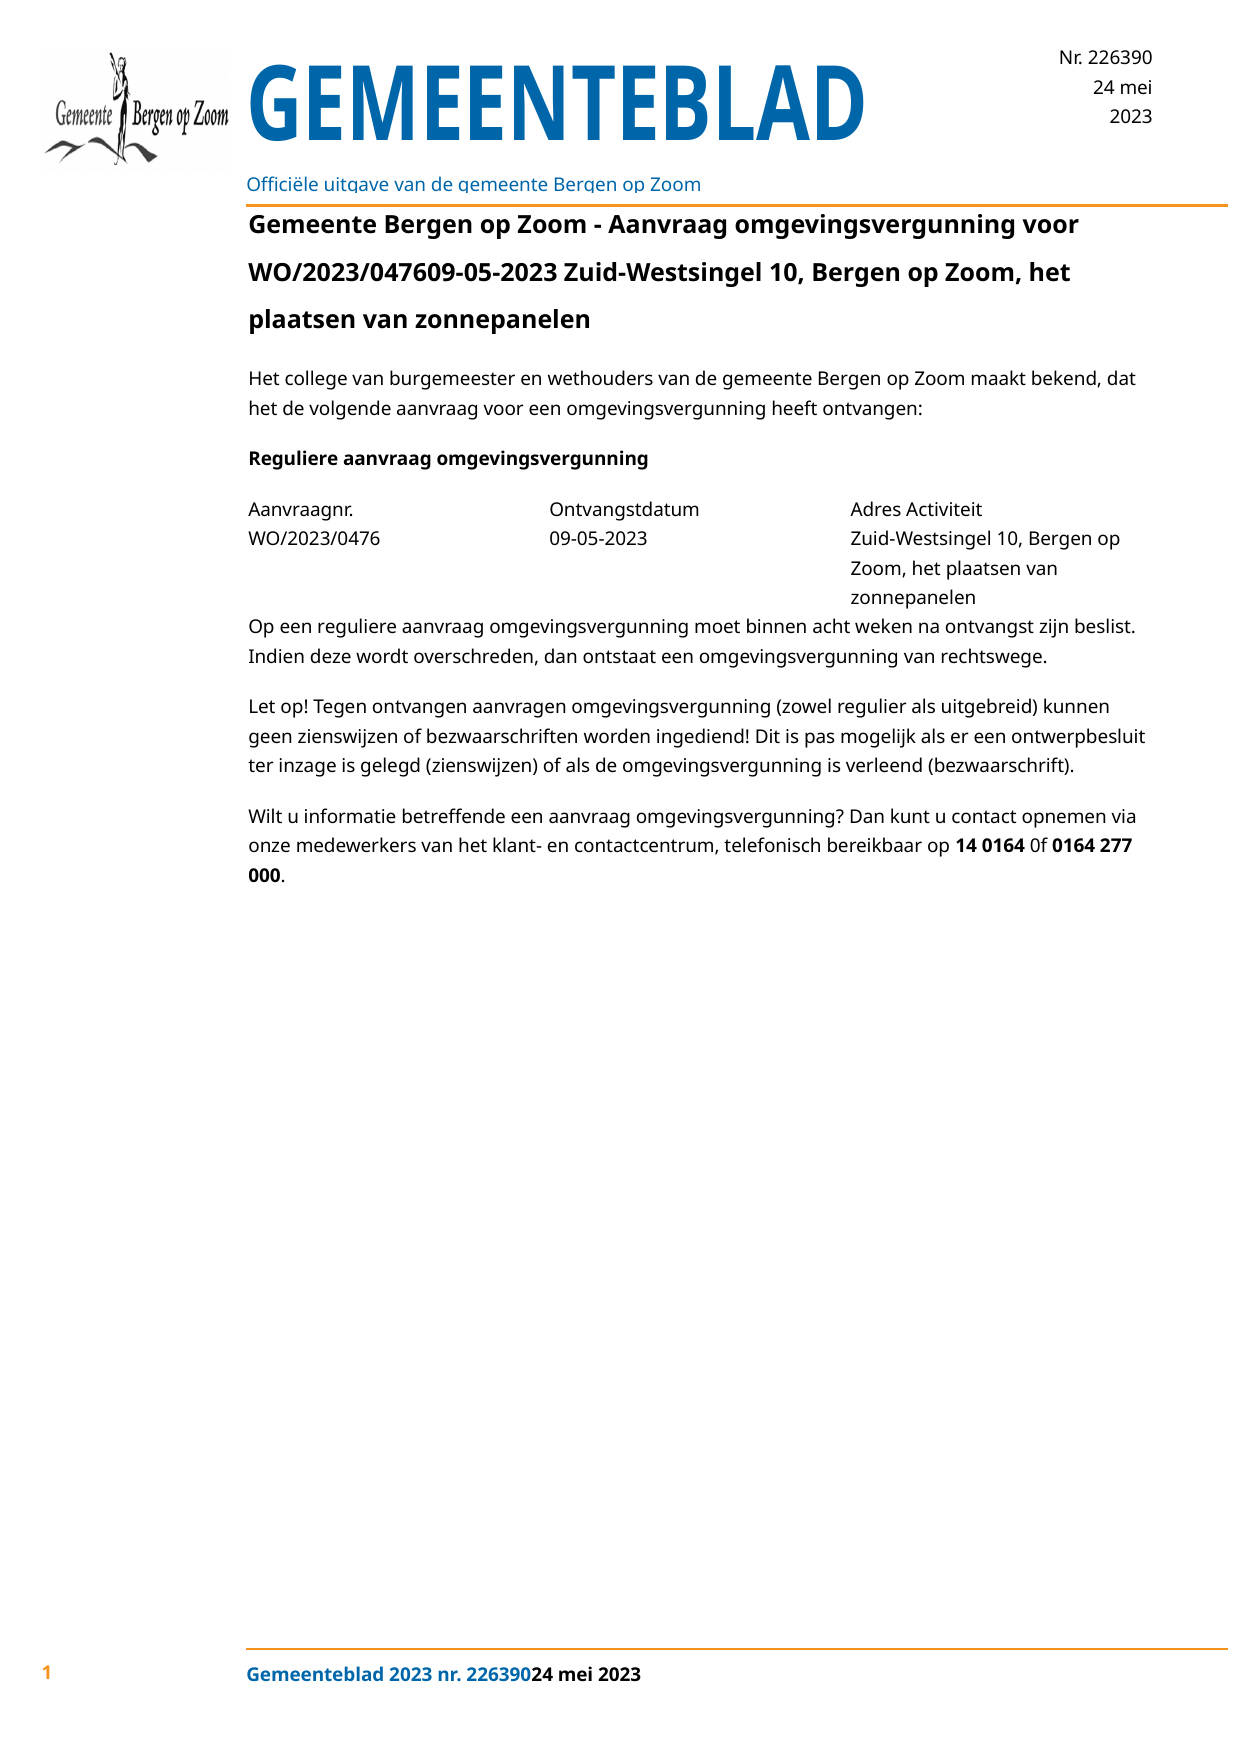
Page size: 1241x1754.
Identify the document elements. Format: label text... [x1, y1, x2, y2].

text Let op! Tegen ontvangen aanvragen omgevingsvergunning (zowel regulier als uitgebreid) kunnen geen zienswijzen of bezwaarschriften worden ingediend! Dit is pas mogelijk als er een ontwerpbesluit ter inzage is gelegd (zienswijzen) of als de omgevingsvergunning is verleend (bezwaarschrift). [248, 693, 1152, 778]
table_header Aanvraagnr. [248, 496, 549, 522]
table_header Zuid-Westsingel 10, Bergen op Zoom, het plaatsen van zonnepanelen [850, 525, 1152, 610]
text Wilt u informatie betreffende een aanvraag omgevingsvergunning? Dan kunt u contact opnemen via onze medewerkers van het klant- en contactcentrum, telefonisch bereikbaar op 14 0164 0f 0164 277 000. [248, 803, 1152, 888]
text Reguliere aanvraag omgevingsvergunning [248, 446, 1152, 471]
table_header Adres Activiteit [850, 496, 1152, 522]
table_header Ontvangstdatum [549, 496, 850, 522]
table_header 09-05-2023 [549, 525, 850, 610]
text Het college van burgemeester en wethouders van de gemeente Bergen op Zoom maakt bekend, dat het de volgende aanvraag voor een omgevingsvergunning heeft ontvangen: [248, 366, 1152, 421]
text Op een reguliere aanvraag omgevingsvergunning moet binnen acht weken na ontvangst zijn beslist. Indien deze wordt overschreden, dan ontstaat een omgevingsvergunning van rechtswege. [248, 613, 1152, 668]
table_header WO/2023/0476 [248, 525, 549, 610]
text Gemeente Bergen op Zoom - Aanvraag omgevingsvergunning voor WO/2023/047609-05-2023 Zuid-Westsingel 10, Bergen op Zoom, het plaatsen van zonnepanelen [248, 207, 1152, 336]
picture [41, 47, 231, 172]
